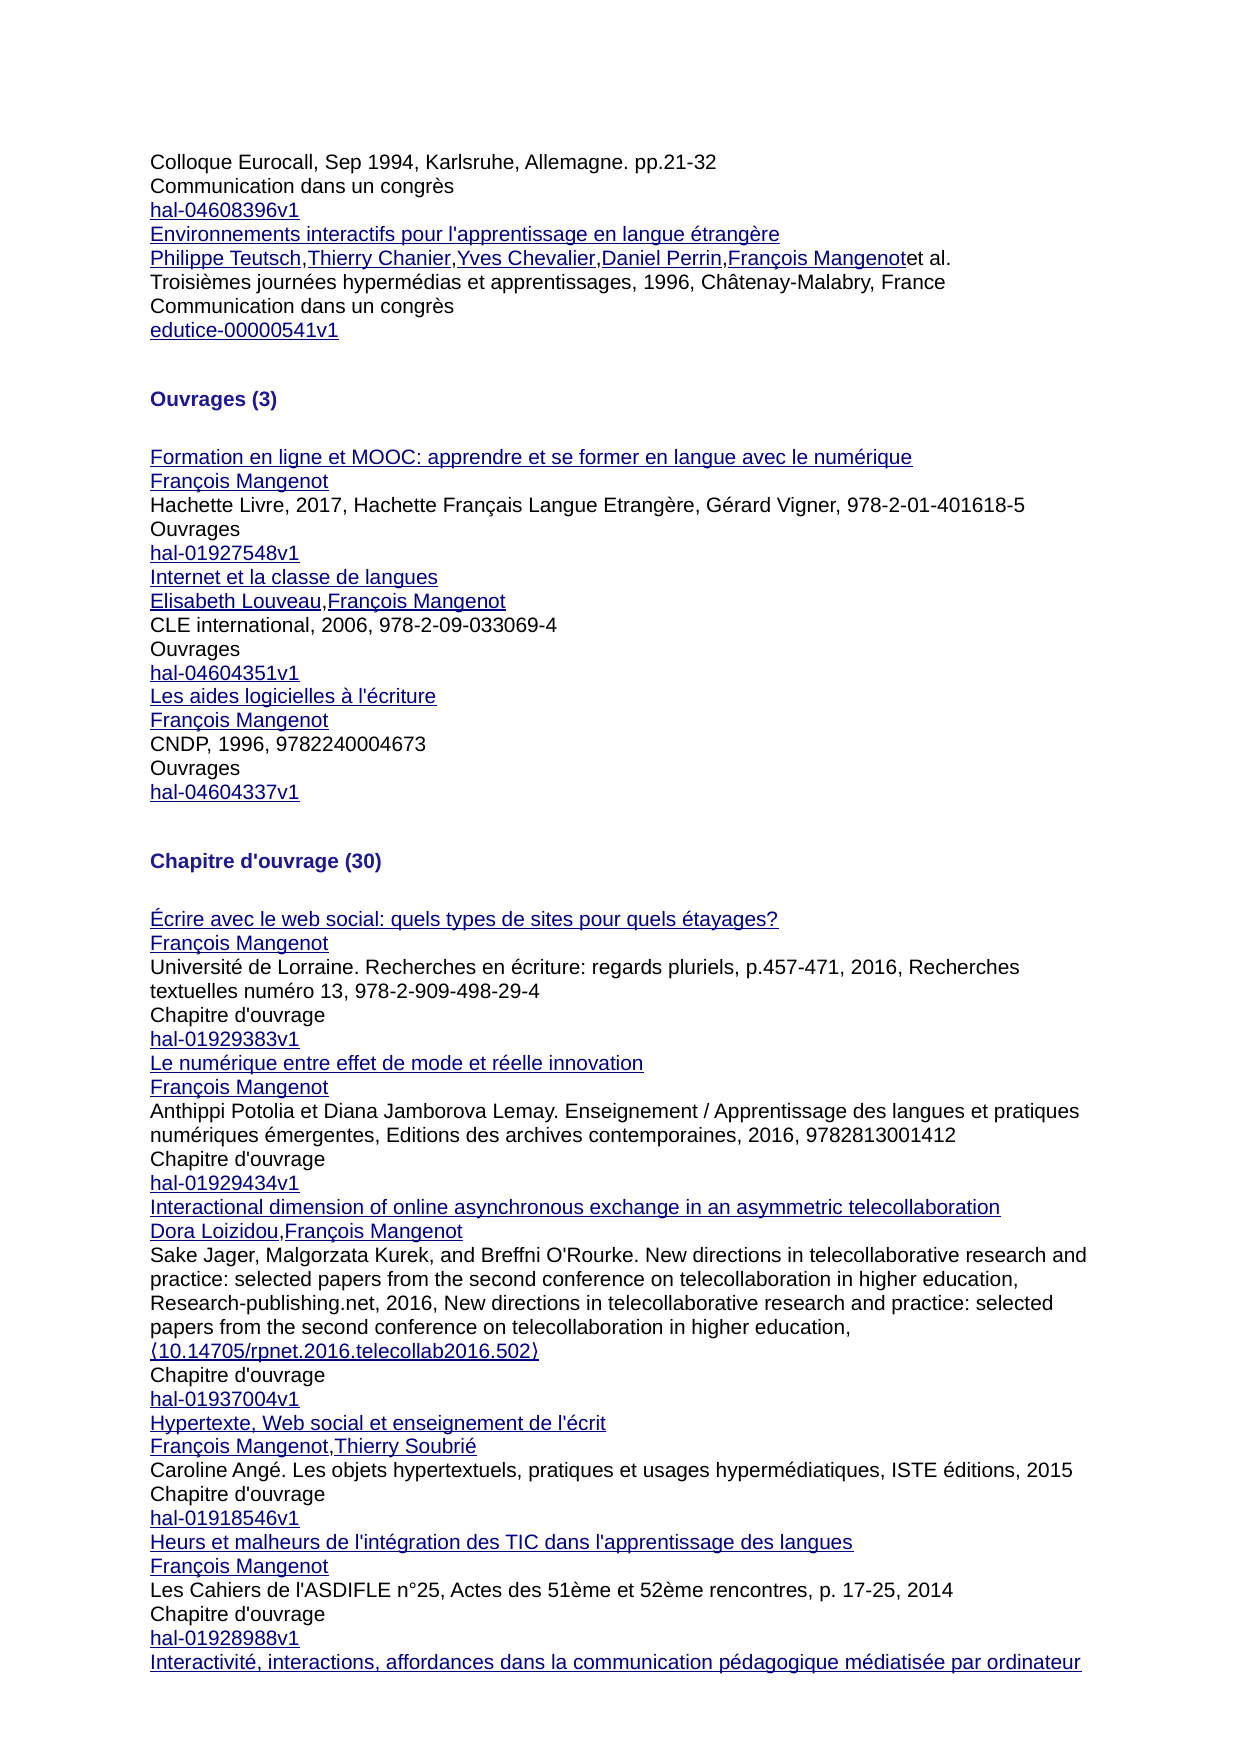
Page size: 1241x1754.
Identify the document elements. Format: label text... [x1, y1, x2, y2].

table_cell Interactional dimension of online asynchronous exchange in an asymmetric telecollaboration Dora Loizidou,François Mangenot Sake Jager, Malgorzata Kurek, and Breffni O'Rourke. New directions in telecollaborative research and practice: selected papers from the second conference on telecollaboration in higher education, Research-publishing.net, 2016, New directions in telecollaborative research and practice: selected papers from the second conference on telecollaboration in higher education, ⟨10.14705/rpnet.2016.telecollab2016.502⟩ Chapitre d'ouvrage hal-01937004v1 [150, 1195, 1090, 1410]
table_cell Hypertexte, Web social et enseignement de l'écrit François Mangenot,Thierry Soubrié Caroline Angé. Les objets hypertextuels, pratiques et usages hypermédiatiques, ISTE éditions, 2015 Chapitre d'ouvrage hal-01918546v1 [150, 1410, 1090, 1530]
table_cell Interactivité, interactions, affordances dans la communication pédagogique médiatisée par ordinateur [150, 1650, 1090, 1674]
table_cell Internet et la classe de langues Elisabeth Louveau,François Mangenot CLE international, 2006, 978-2-09-033069-4 Ouvrages hal-04604351v1 [150, 565, 1090, 684]
table_cell Colloque Eurocall, Sep 1994, Karlsruhe, Allemagne. pp.21-32 Communication dans un congrès hal-04608396v1 [150, 150, 1090, 222]
subtitle Chapitre d'ouvrage (30) [150, 849, 1090, 873]
table_cell Les aides logicielles à l'écriture François Mangenot CNDP, 1996, 9782240004673 Ouvrages hal-04604337v1 [150, 684, 1090, 804]
table_cell Heurs et malheurs de l'intégration des TIC dans l'apprentissage des langues François Mangenot Les Cahiers de l'ASDIFLE n°25, Actes des 51ème et 52ème rencontres, p. 17-25, 2014 Chapitre d'ouvrage hal-01928988v1 [150, 1530, 1090, 1650]
table_header Écrire avec le web social: quels types de sites pour quels étayages? François Mangenot Université de Lorraine. Recherches en écriture: regards pluriels, p.457-471, 2016, Recherches textuelles numéro 13, 978-2-909-498-29-4 Chapitre d'ouvrage hal-01929383v1 [150, 907, 1090, 1051]
table_header Formation en ligne et MOOC: apprendre et se former en langue avec le numérique François Mangenot Hachette Livre, 2017, Hachette Français Langue Etrangère, Gérard Vigner, 978-2-01-401618-5 Ouvrages hal-01927548v1 [150, 445, 1090, 564]
subtitle Ouvrages (3) [150, 386, 1090, 410]
table_cell Le numérique entre effet de mode et réelle innovation François Mangenot Anthippi Potolia et Diana Jamborova Lemay. Enseignement / Apprentissage des langues et pratiques numériques émergentes, Editions des archives contemporaines, 2016, 9782813001412 Chapitre d'ouvrage hal-01929434v1 [150, 1051, 1090, 1195]
table_cell Environnements interactifs pour l'apprentissage en langue étrangère Philippe Teutsch,Thierry Chanier,Yves Chevalier,Daniel Perrin,François Mangenotet al. Troisièmes journées hypermédias et apprentissages, 1996, Châtenay-Malabry, France Communication dans un congrès edutice-00000541v1 [150, 222, 1090, 342]
